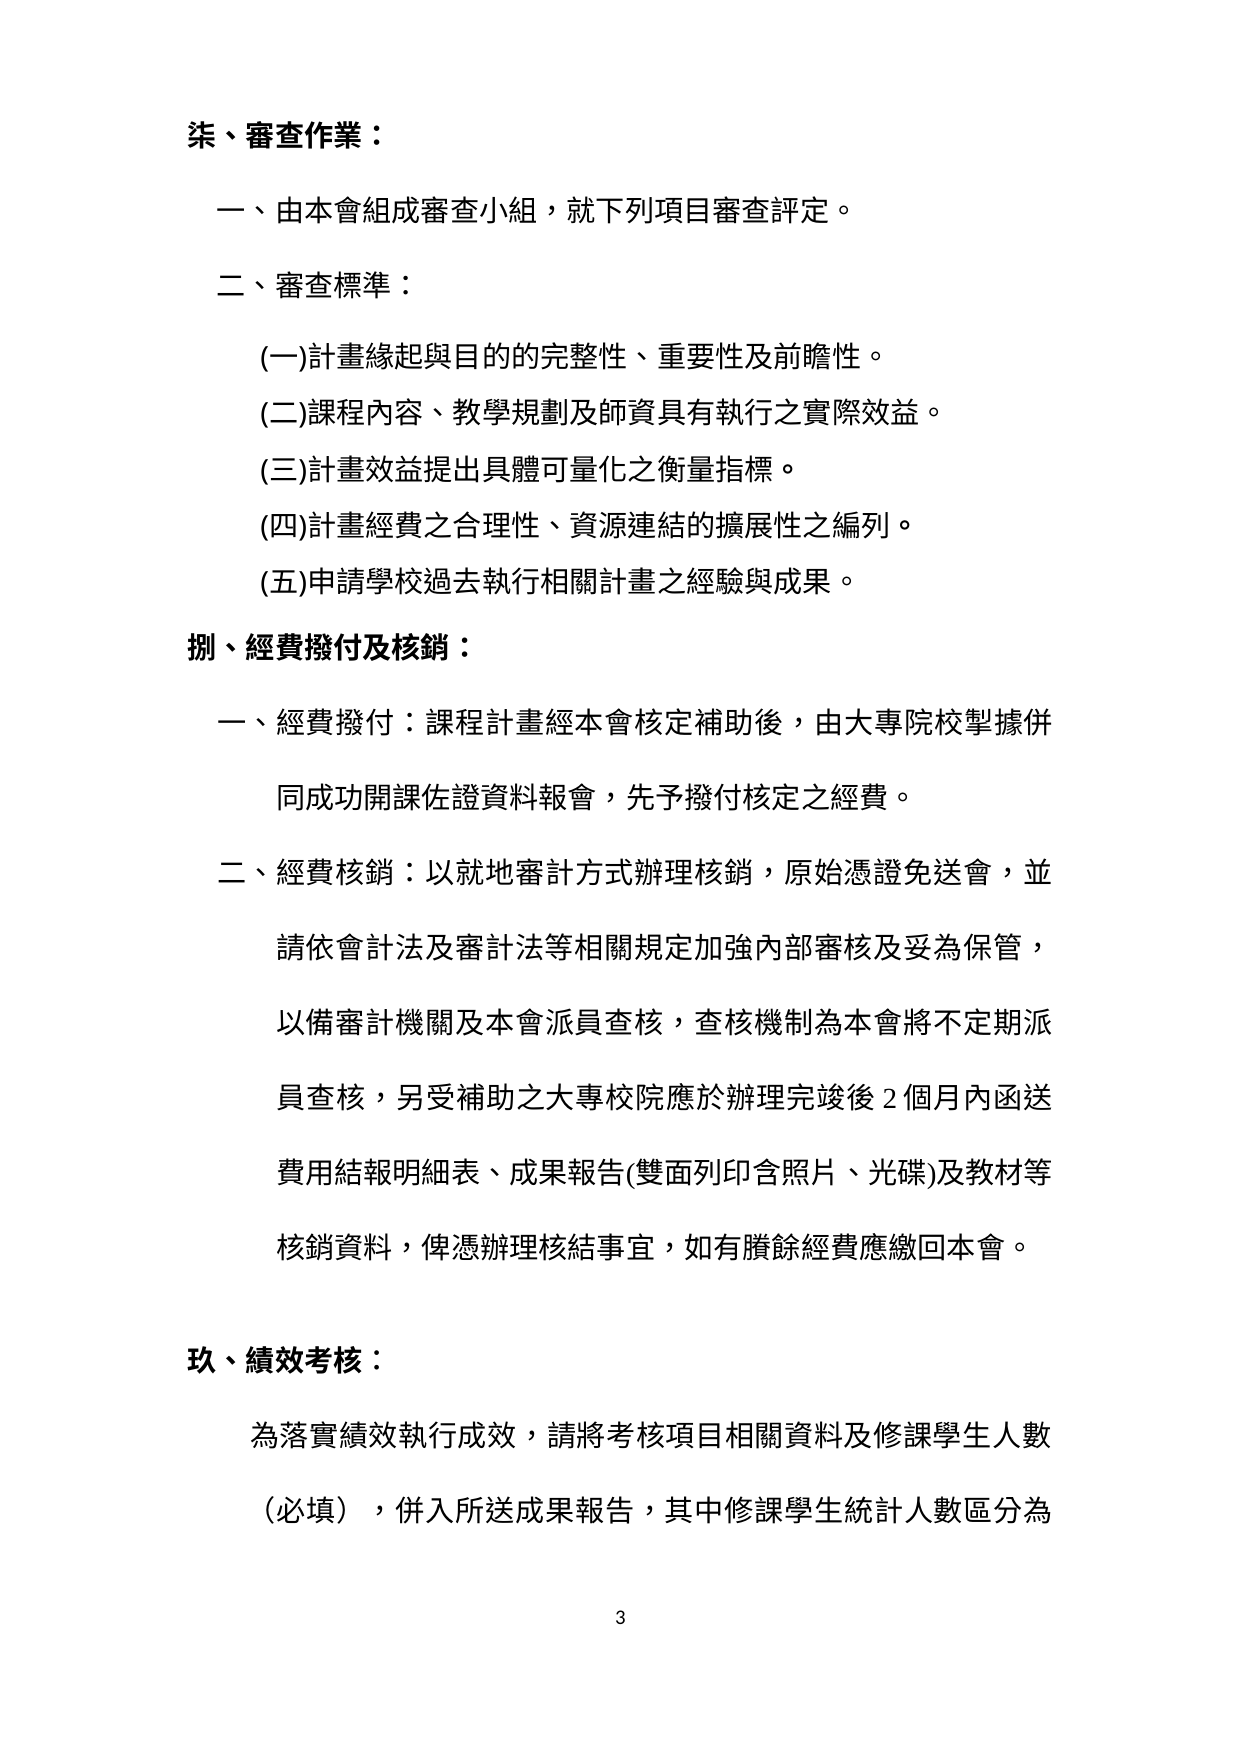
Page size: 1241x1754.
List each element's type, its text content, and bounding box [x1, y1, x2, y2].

text (五)申請學校過去執行相關計畫之經驗與成果。 [187, 552, 1042, 602]
text 柒、審查作業： [187, 96, 1053, 171]
text (二)課程內容、教學規劃及師資具有執行之實際效益。 [187, 384, 1042, 434]
list 經費核銷：以就地審計方式辦理核銷，原始憑證免送會，並請依會計法及審計法等相關規定加強內部審核及妥為保管，以備審計機關及本會派員查核，查核機制為本會將不定期派員查核，另受補助之大專校院應於辦理完竣後2個月內函送費用結報明細表、成果報告(雙面列印含照片、光碟)及教材等核銷資料，俾憑辦理核結事宜，如有賸餘經費應繳回本會。 [217, 834, 1053, 1284]
text (一)計畫緣起與目的的完整性、重要性及前瞻性。 [187, 327, 1042, 377]
list 經費撥付：課程計畫經本會核定補助後，由大專院校掣據併同成功開課佐證資料報會，先予撥付核定之經費。 [217, 684, 1053, 834]
text (四)計畫經費之合理性、資源連結的擴展性之編列。 [187, 496, 1042, 546]
text 玖、績效考核︰ [187, 1321, 1053, 1396]
text 二、審查標準： [187, 246, 1053, 321]
text 一、由本會組成審查小組，就下列項目審查評定。 [187, 171, 1053, 246]
text (三)計畫效益提出具體可量化之衡量指標。 [187, 440, 1042, 490]
text 為落實績效執行成效，請將考核項目相關資料及修課學生人數（必填），併入所送成果報告，其中修課學生統計人數區分為 [246, 1396, 1053, 1546]
text 捌、經費撥付及核銷： [187, 609, 1053, 684]
